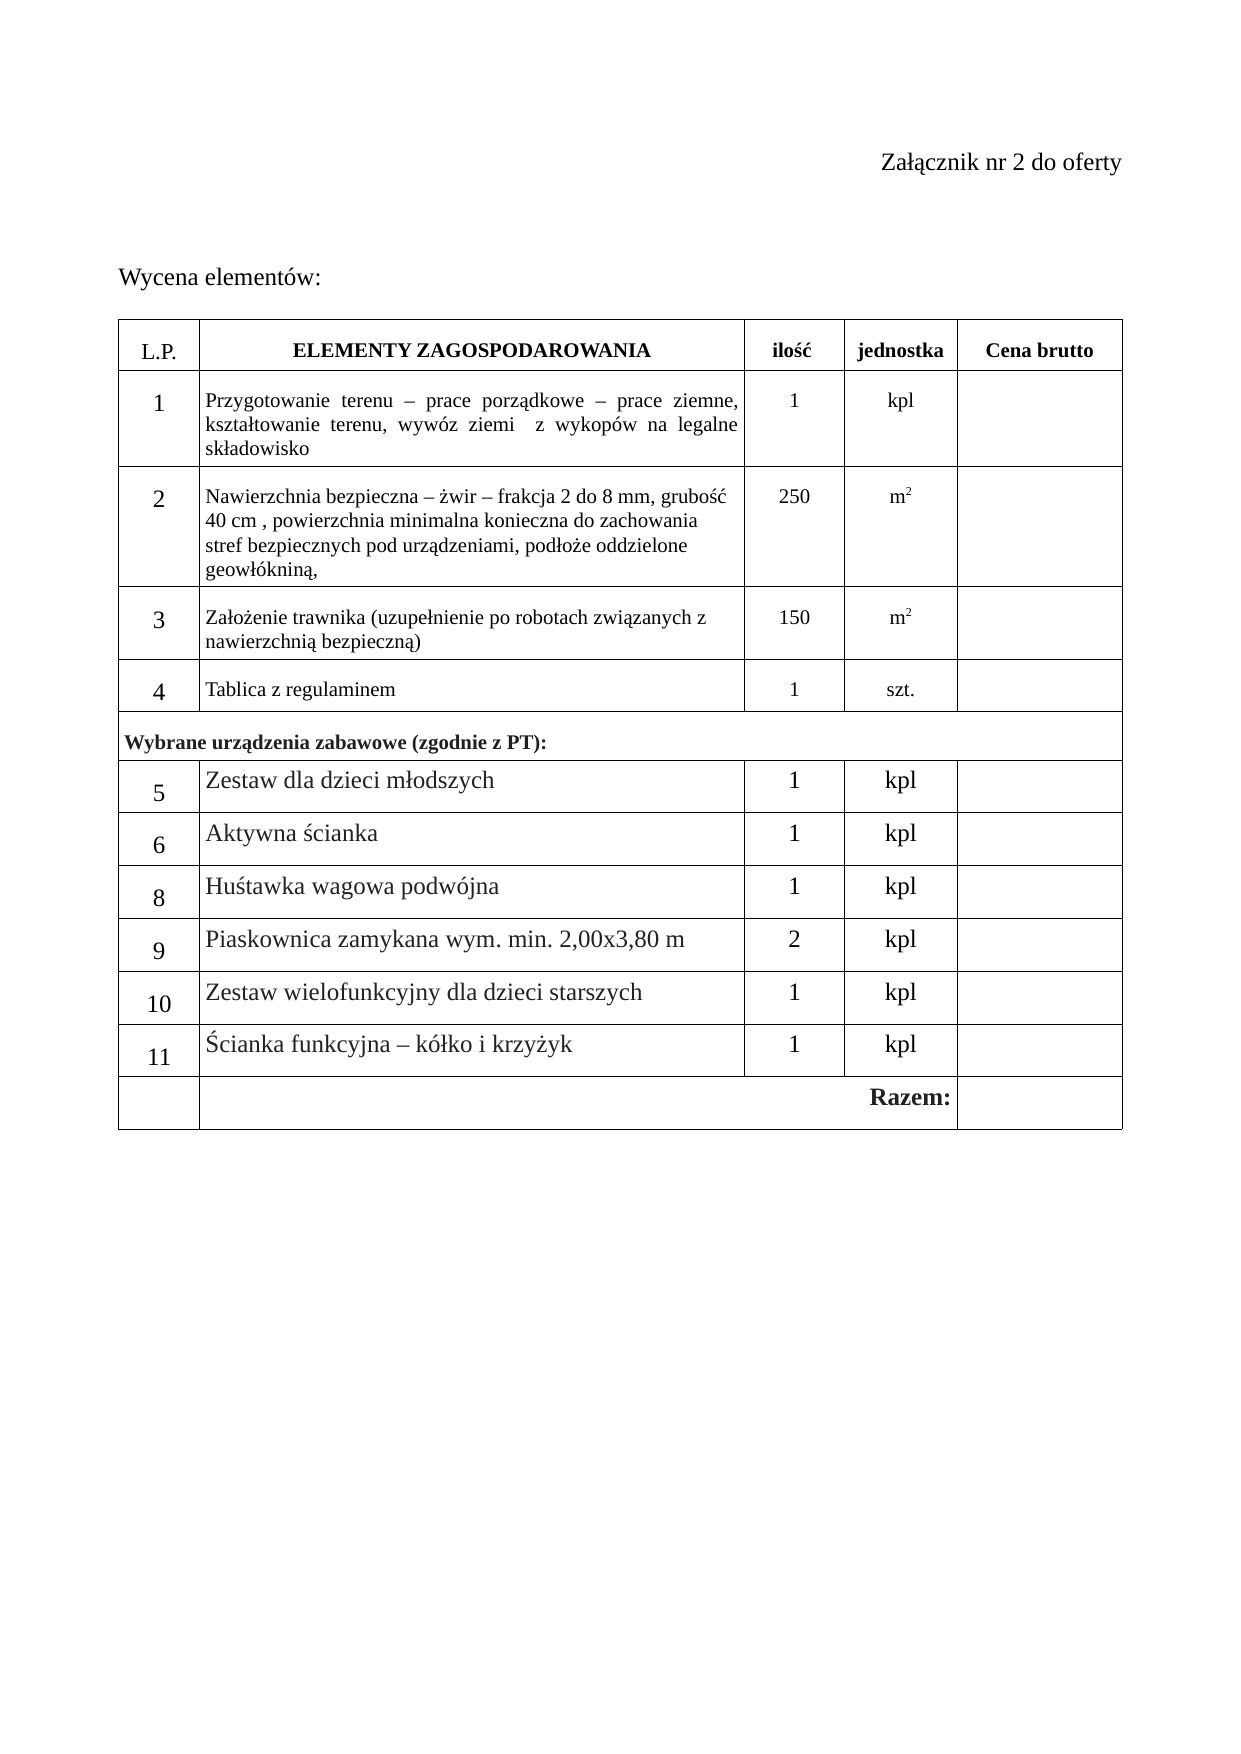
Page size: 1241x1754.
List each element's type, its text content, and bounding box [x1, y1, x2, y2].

table_cell Przygotowanie terenu – prace porządkowe – prace ziemne, kształtowanie terenu, wywóz ziemi z wykopów na legalne składowisko [200, 371, 744, 466]
table_cell [958, 1025, 1122, 1076]
table_cell 2 [119, 467, 199, 586]
table_cell 150 [745, 587, 844, 658]
table_cell kpl [845, 371, 957, 466]
table_cell m2 [845, 587, 957, 658]
table_cell [958, 972, 1122, 1023]
table_cell 8 [119, 866, 199, 918]
table_cell [958, 761, 1122, 812]
table_cell kpl [845, 972, 957, 1023]
table_cell kpl [845, 919, 957, 971]
table_cell Huśtawka wagowa podwójna [200, 866, 744, 918]
table_header ilość [745, 320, 844, 370]
table_cell 1 [745, 813, 844, 865]
table_cell szt. [845, 660, 957, 711]
table_cell Zestaw dla dzieci młodszych [200, 761, 744, 812]
text Wycena elementów: [118, 262, 1122, 291]
table_cell 9 [119, 919, 199, 971]
table_cell [958, 467, 1122, 586]
table_cell 4 [119, 660, 199, 711]
table_cell 1 [745, 1025, 844, 1076]
table_cell 2 [745, 919, 844, 971]
table_cell kpl [845, 761, 957, 812]
table_cell 1 [119, 371, 199, 466]
table_cell [958, 866, 1122, 918]
table_cell Tablica z regulaminem [200, 660, 744, 711]
table_cell 1 [745, 866, 844, 918]
table_cell Zestaw wielofunkcyjny dla dzieci starszych [200, 972, 744, 1023]
table_cell [119, 1077, 199, 1129]
table_cell [958, 919, 1122, 971]
table_cell 1 [745, 660, 844, 711]
table_header ELEMENTY ZAGOSPODAROWANIA [200, 320, 744, 370]
table_cell Razem: [200, 1077, 957, 1129]
table_header jednostka [845, 320, 957, 370]
table_cell kpl [845, 1025, 957, 1076]
table_cell Aktywna ścianka [200, 813, 744, 865]
table_cell [958, 371, 1122, 466]
table_cell 5 [119, 761, 199, 812]
table_cell [958, 813, 1122, 865]
table_cell kpl [845, 866, 957, 918]
table_cell 6 [119, 813, 199, 865]
table_cell Ścianka funkcyjna – kółko i krzyżyk [200, 1025, 744, 1076]
table_cell Piaskownica zamykana wym. min. 2,00x3,80 m [200, 919, 744, 971]
table_header L.P. [119, 320, 199, 370]
table_cell Wybrane urządzenia zabawowe (zgodnie z PT): [119, 712, 1122, 759]
table_cell 1 [745, 761, 844, 812]
table_cell [958, 1077, 1122, 1129]
table_cell 250 [745, 467, 844, 586]
table_cell 10 [119, 972, 199, 1023]
table_cell [958, 660, 1122, 711]
table_cell 1 [745, 371, 844, 466]
table_cell 11 [119, 1025, 199, 1076]
table_cell 3 [119, 587, 199, 658]
table_cell [958, 587, 1122, 658]
table_cell Założenie trawnika (uzupełnienie po robotach związanych z nawierzchnią bezpieczną) [200, 587, 744, 658]
table_header Cena brutto [958, 320, 1122, 370]
table_cell Nawierzchnia bezpieczna – żwir – frakcja 2 do 8 mm, grubość 40 cm , powierzchnia minimalna konieczna do zachowania stref bezpiecznych pod urządzeniami, podłoże oddzielone geowłókniną, [200, 467, 744, 586]
table_cell 1 [745, 972, 844, 1023]
table_cell m2 [845, 467, 957, 586]
table_cell kpl [845, 813, 957, 865]
text Załącznik nr 2 do oferty [118, 147, 1122, 176]
